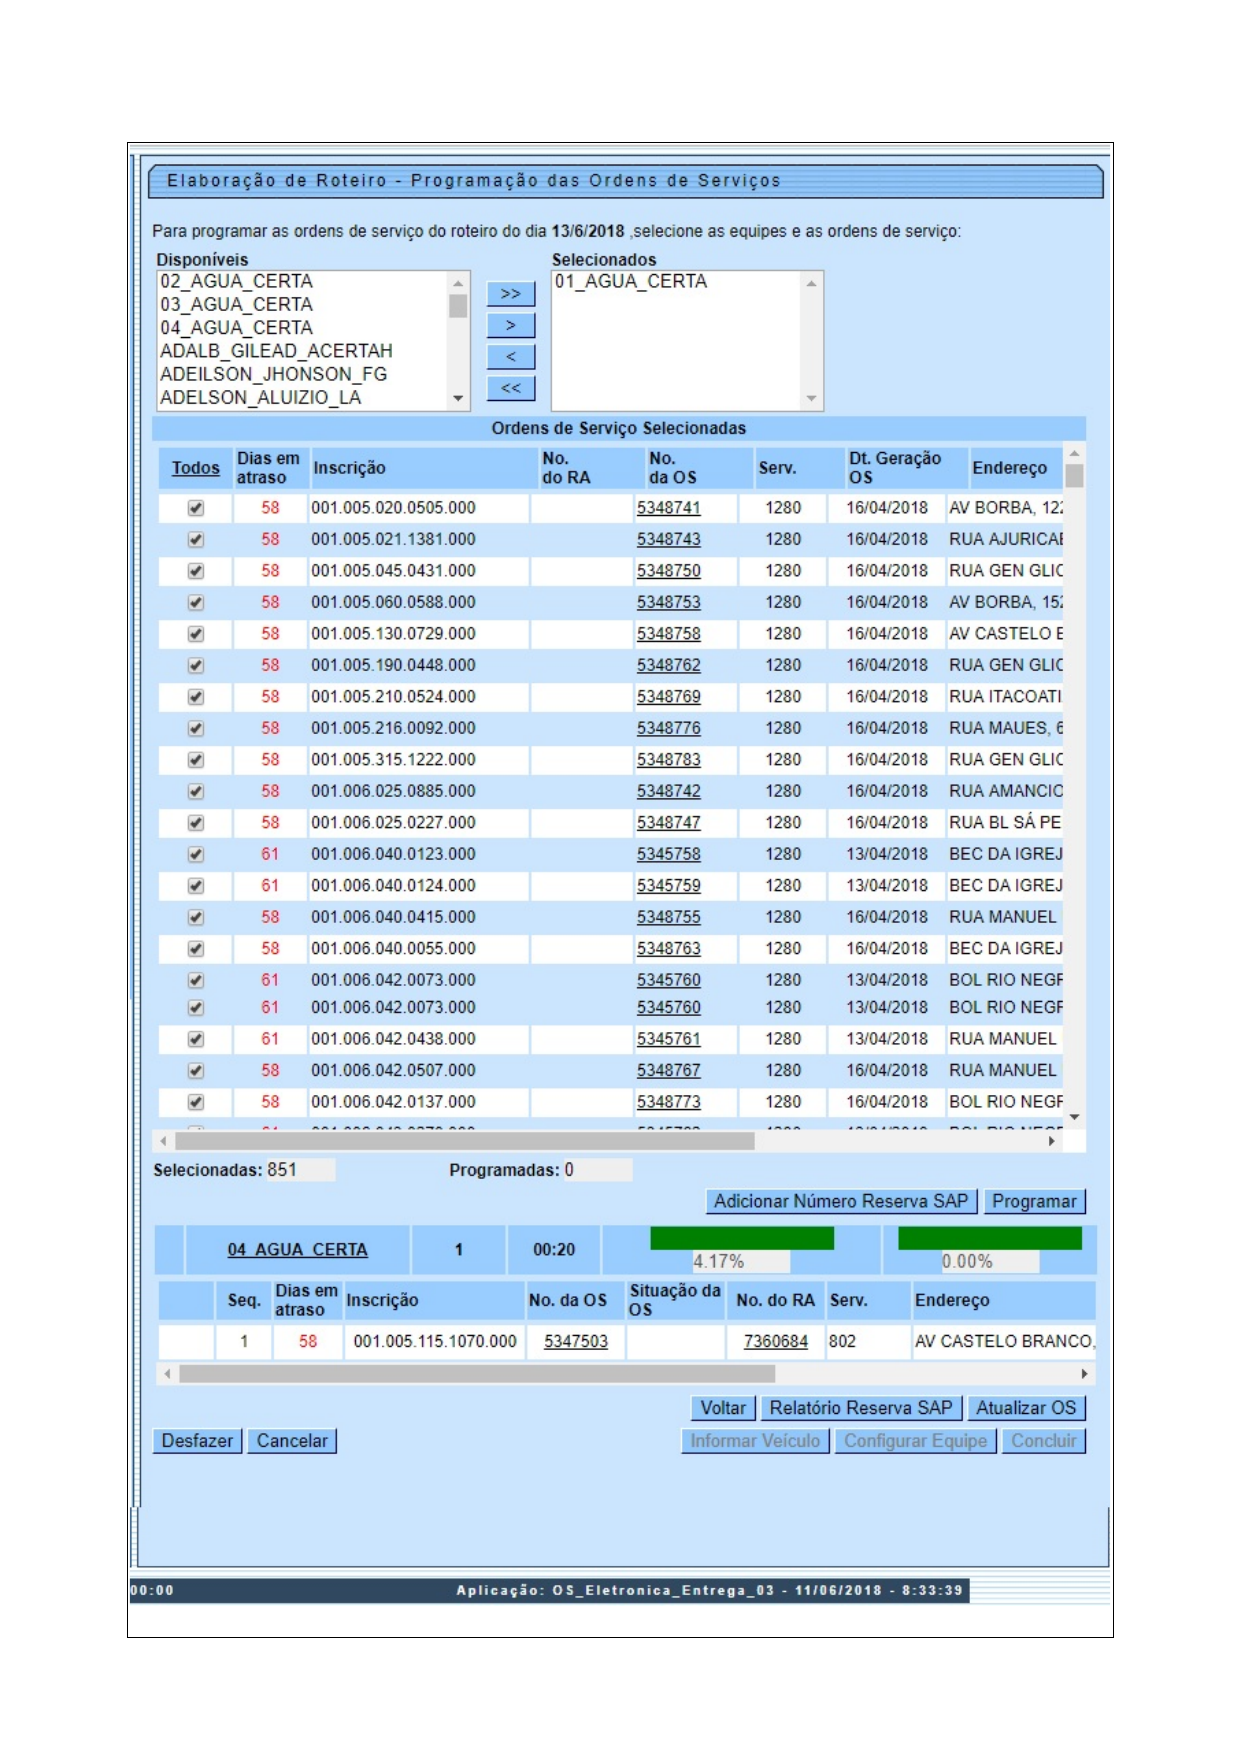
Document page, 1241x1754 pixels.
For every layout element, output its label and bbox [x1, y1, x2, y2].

table_header [128, 143, 1113, 1637]
picture [129, 144, 1111, 1606]
